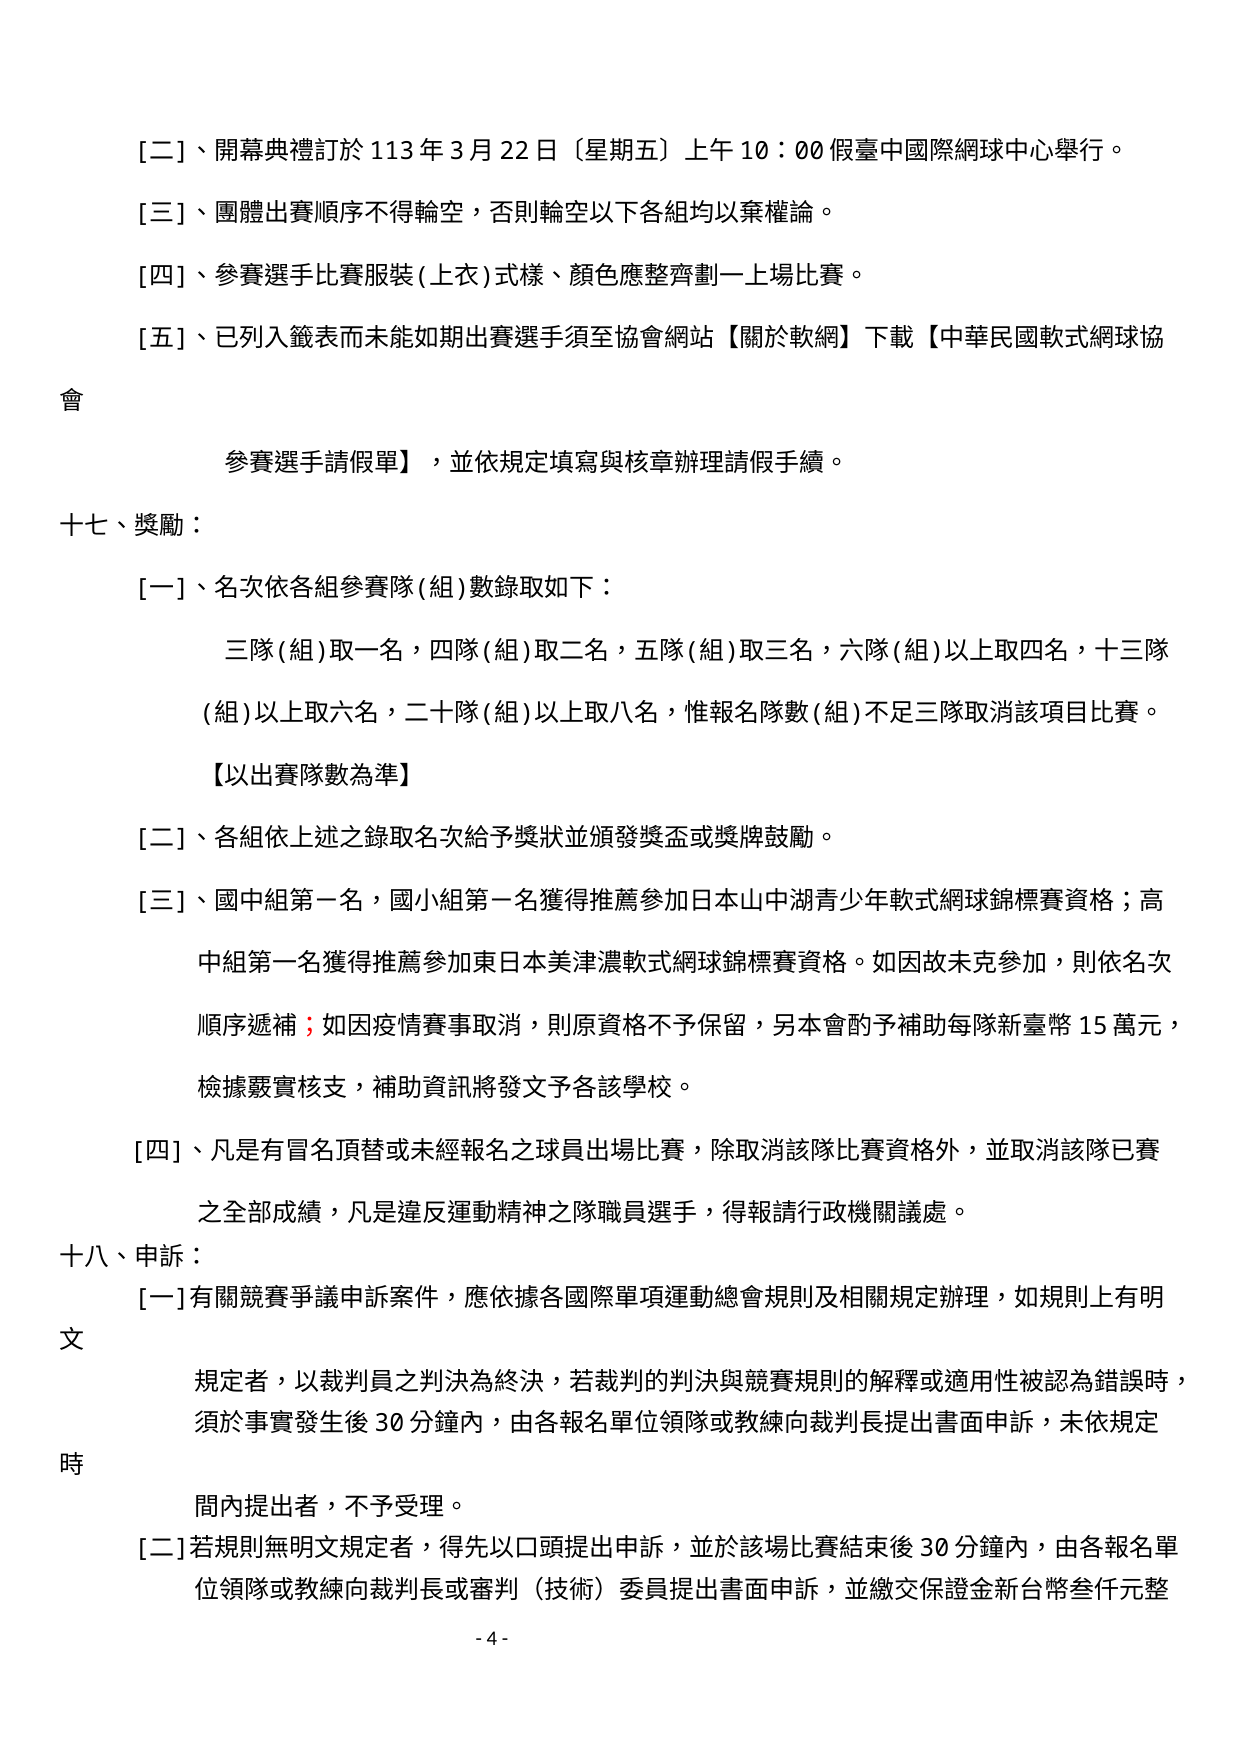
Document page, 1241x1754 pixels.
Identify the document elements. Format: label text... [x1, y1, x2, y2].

text [二]、各組依上述之錄取名次給予獎狀並頒發獎盃或獎牌鼓勵。 [59, 794, 1181, 857]
text [三]、團體出賽順序不得輪空，否則輪空以下各組均以棄權論。 [59, 169, 1181, 232]
text [一]有關競賽爭議申訴案件，應依據各國際單項運動總會規則及相關規定辦理，如規則上有明文 [59, 1273, 1181, 1357]
text 間內提出者，不予受理。 [59, 1482, 1181, 1523]
text 位領隊或教練向裁判長或審判（技術）委員提出書面申訴，並繳交保證金新台幣叁仟元整 [59, 1565, 1181, 1607]
text 三隊(組)取一名，四隊(組)取二名，五隊(組)取三名，六隊(組)以上取四名，十三隊(組)以上取六名，二十隊(組)以上取八名，惟報名隊數(組)不足三隊取消該項目比賽。【以出賽隊數為準】 [59, 607, 1181, 794]
text [二]、開幕典禮訂於113年3月22日〔星期五〕上午10：00假臺中國際網球中心舉行。 [59, 107, 1181, 169]
text 十七、獎勵： [59, 482, 1181, 544]
text 參賽選手請假單】，並依規定填寫與核章辦理請假手續。 [59, 419, 1181, 482]
text [二]若規則無明文規定者，得先以口頭提出申訴，並於該場比賽結束後30分鐘內，由各報名單 [59, 1523, 1181, 1565]
text [四]、參賽選手比賽服裝(上衣)式樣、顏色應整齊劃一上場比賽。 [59, 232, 1181, 294]
text [五]、已列入籤表而未能如期出賽選手須至協會網站【關於軟網】下載【中華民國軟式網球協會 [59, 294, 1181, 419]
text 須於事實發生後30分鐘內，由各報名單位領隊或教練向裁判長提出書面申訴，未依規定時 [59, 1398, 1181, 1482]
text 規定者，以裁判員之判決為終決，若裁判的判決與競賽規則的解釋或適用性被認為錯誤時， [59, 1357, 1181, 1398]
text [四]、凡是有冒名頂替或未經報名之球員出場比賽，除取消該隊比賽資格外，並取消該隊已賽之全部成績，凡是違反運動精神之隊職員選手，得報請行政機關議處。 [100, 1107, 1181, 1232]
text [一]、名次依各組參賽隊(組)數錄取如下： [59, 544, 1181, 607]
text [三]、國中組第ㄧ名，國小組第ㄧ名獲得推薦參加日本山中湖青少年軟式網球錦標賽資格；高中組第一名獲得推薦參加東日本美津濃軟式網球錦標賽資格。如因故未克參加，則依名次順序遞補；如因疫情賽事取消，則原資格不予保留，另本會酌予補助每隊新臺幣15萬元，檢據覈實核支，補助資訊將發文予各該學校。 [59, 857, 1181, 1107]
text 十八、申訴： [59, 1232, 1181, 1273]
